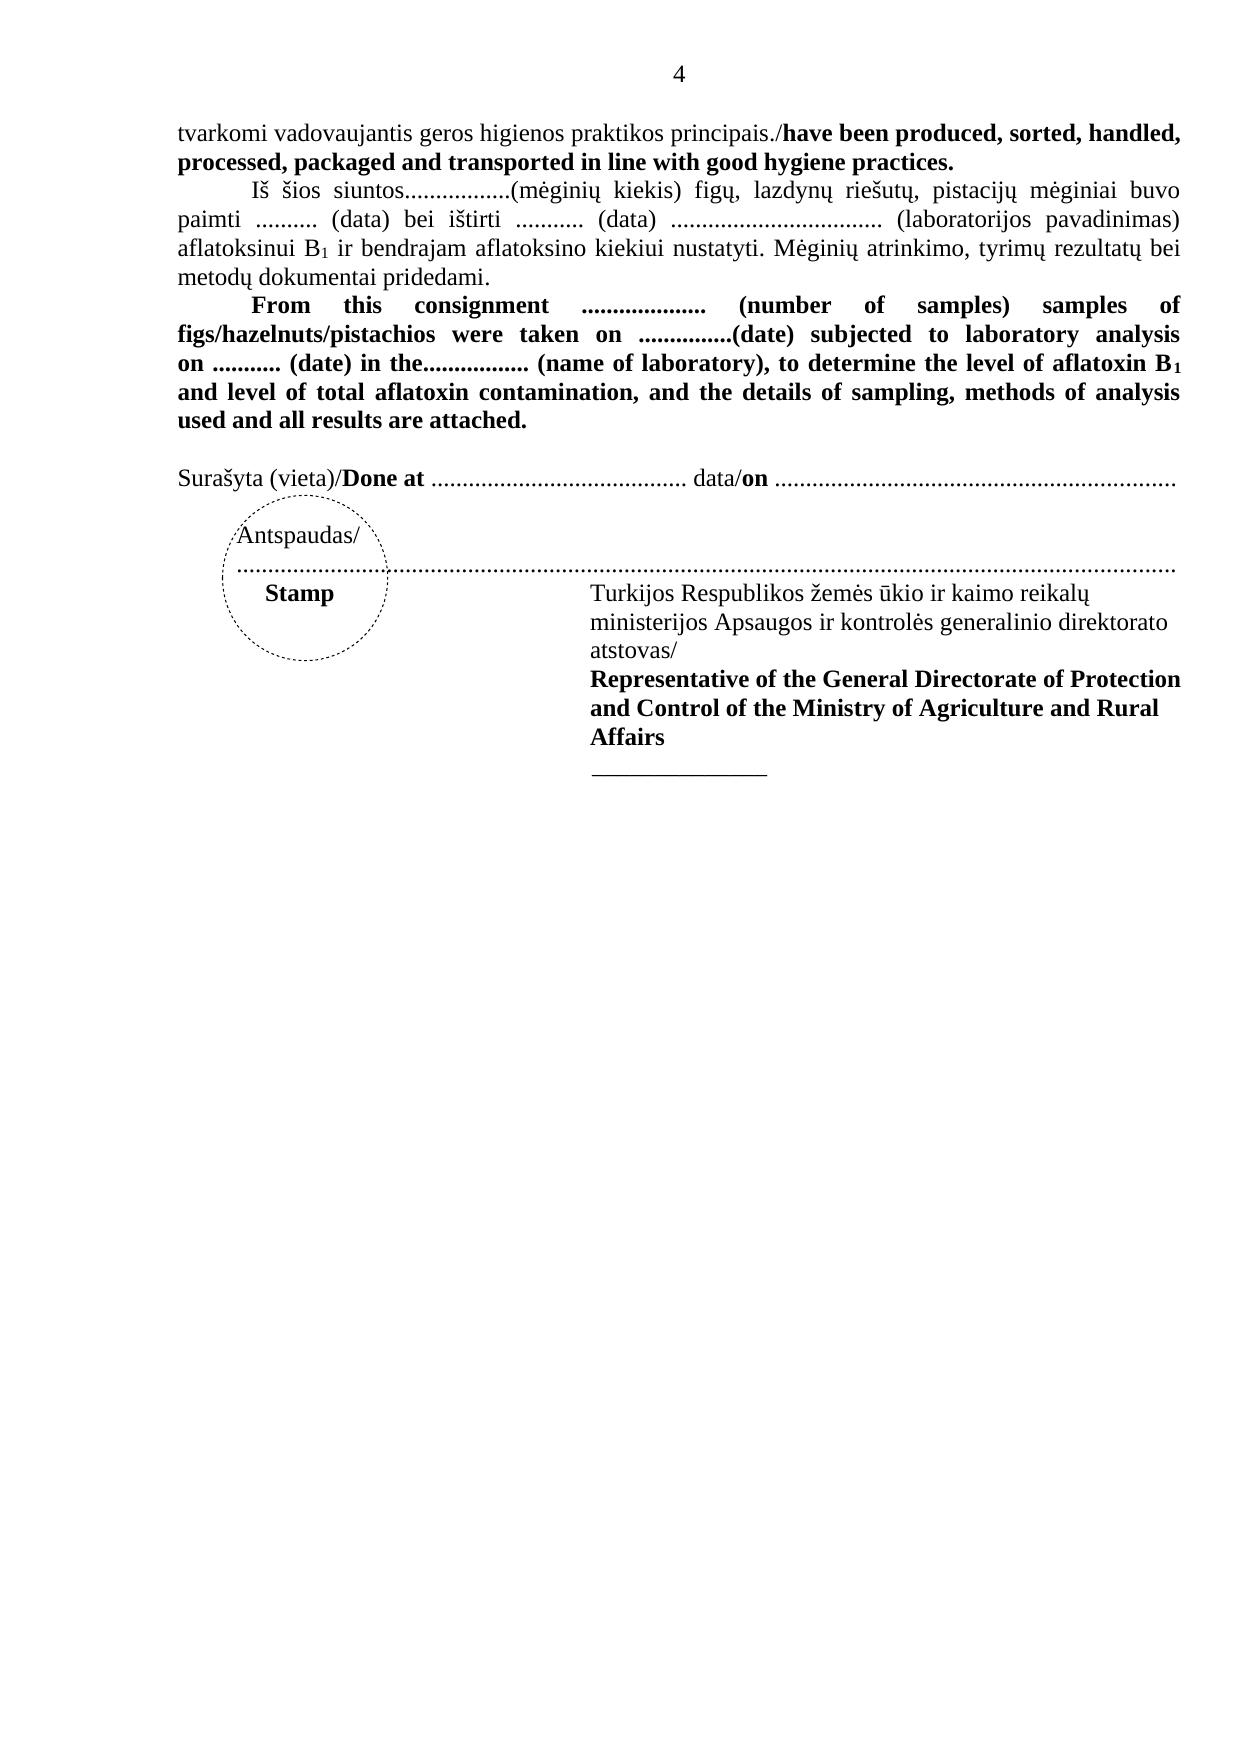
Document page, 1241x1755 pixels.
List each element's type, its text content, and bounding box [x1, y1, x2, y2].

text Surašyta (vieta)/Done at ......................................... data/on [177, 463, 1181, 492]
text atstovas/ [177, 636, 1181, 664]
text Antspaudas/ [177, 521, 1181, 549]
text Representative of the General Directorate of Protection [177, 664, 1181, 693]
text ______________ [177, 751, 1181, 779]
text and Control of the Ministry of Agriculture and Rural [177, 693, 1181, 722]
text From this consignment .................... (number of samples) samples of figs/hazelnuts/pistachios were taken on ...............(date) subjected to laboratory analysis on ........... (date) in the................. (name of laboratory), to determine the level of aflatoxin B1 and level of total aflatoxin contamination, and the details of sampling, methods of analysis used and all results are attached. [177, 291, 1181, 434]
text ministerijos Apsaugos ir kontrolės generalinio direktorato [177, 607, 1181, 636]
text Affairs [177, 722, 1181, 751]
text tvarkomi vadovaujantis geros higienos praktikos principais./have been produced, sorted, handled, processed, packaged and transported in line with good hygiene practices. [177, 118, 1181, 176]
text Stamp Turkijos Respublikos žemės ūkio ir kaimo reikalų [177, 578, 1181, 607]
text Iš šios siuntos.................(mėginių kiekis) figų, lazdynų riešutų, pistacijų mėginiai buvo paimti .......... (data) bei ištirti ........... (data) .................................. (laboratorijos pavadinimas) aflatoksinui B1 ir bendrajam aflatoksino kiekiui nustatyti. Mėginių atrinkimo, tyrimų rezultatų bei metodų dokumentai pridedami. [177, 176, 1181, 291]
